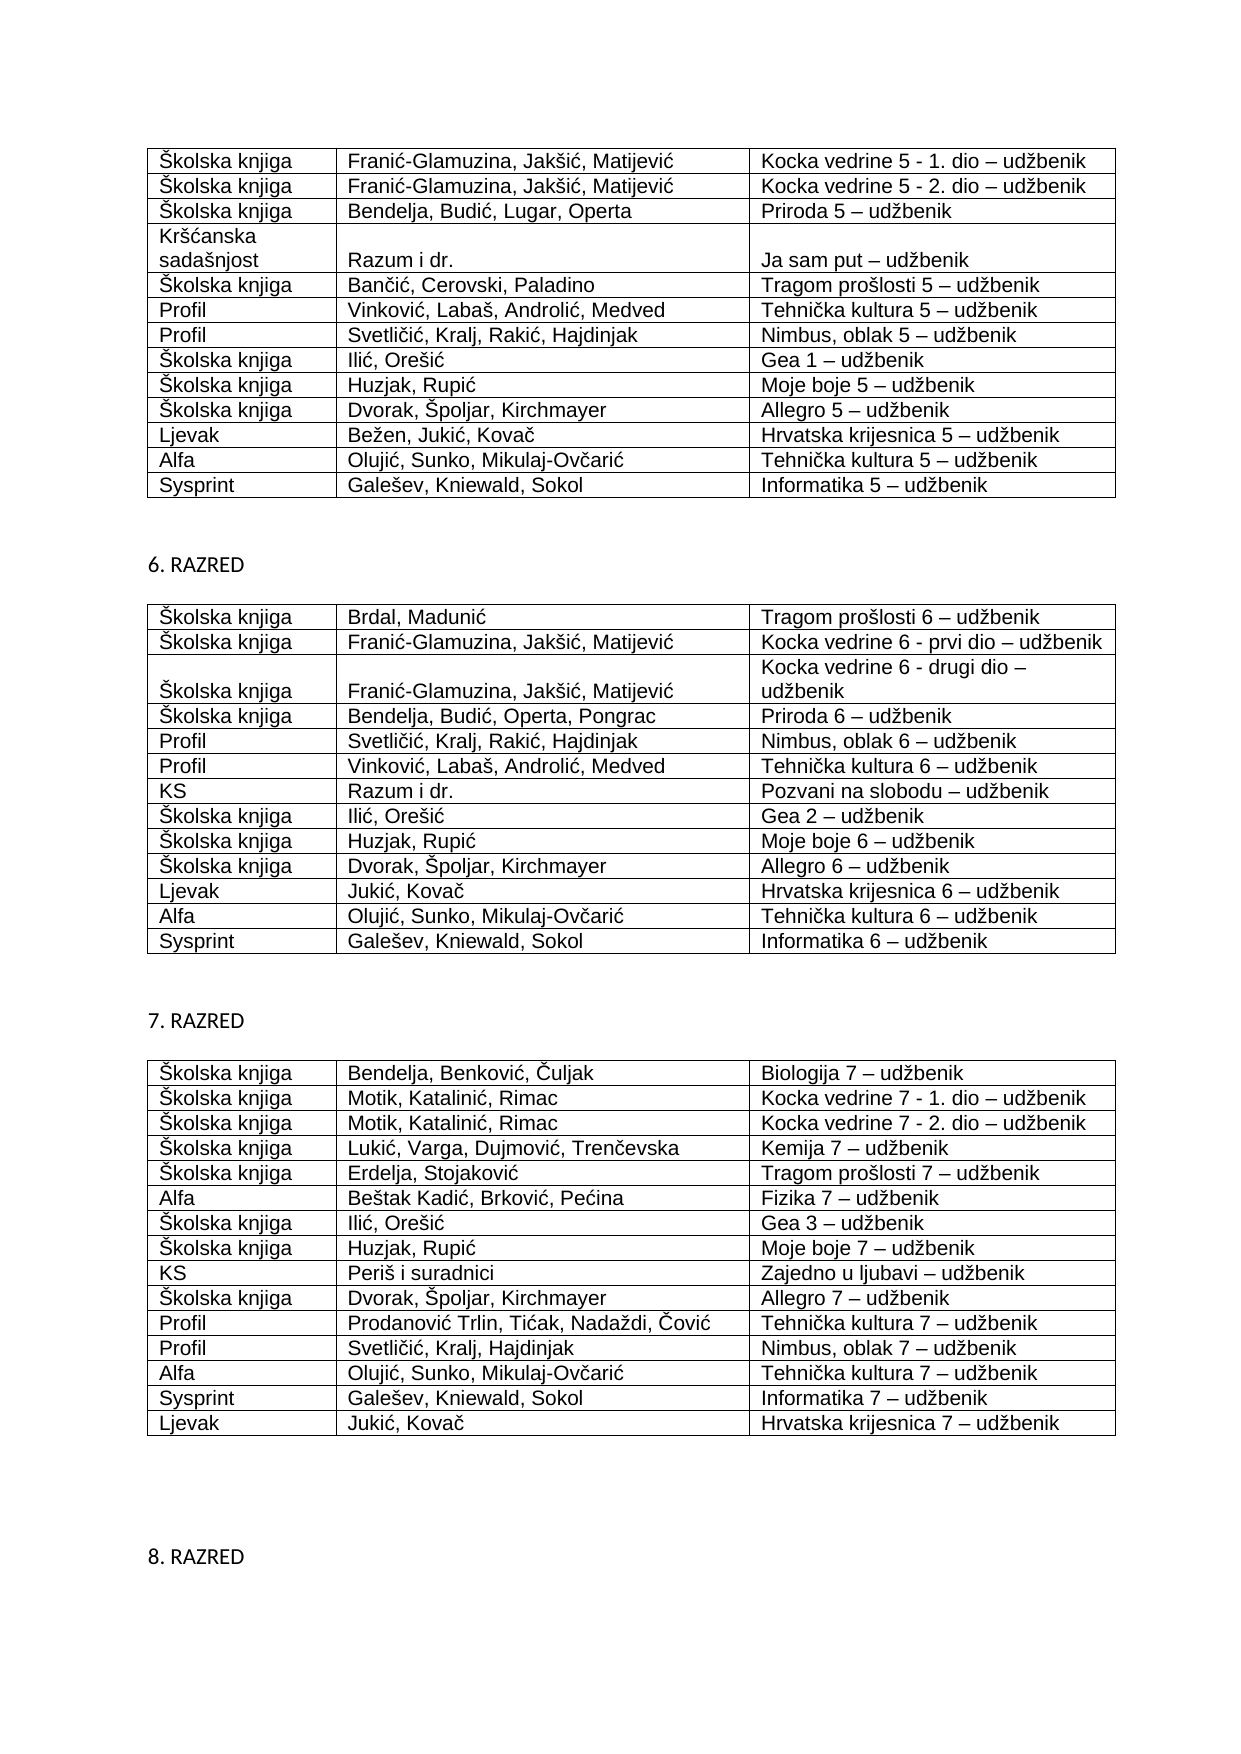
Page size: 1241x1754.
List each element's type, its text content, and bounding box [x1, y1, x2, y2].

table_cell Ilić, Orešić [337, 348, 749, 372]
table_cell Alfa [148, 1361, 336, 1385]
table_header Školska knjiga [148, 149, 336, 173]
table_cell Bežen, Jukić, Kovač [337, 423, 749, 447]
text 7. RAZRED [148, 1007, 1093, 1035]
table_cell Informatika 6 ­– udžbenik [750, 929, 1115, 953]
table_cell Nimbus, oblak 7 ­– udžbenik [750, 1336, 1115, 1360]
table_cell Školska knjiga [148, 1136, 336, 1160]
table_cell Školska knjiga [148, 854, 336, 878]
table_cell Školska knjiga [148, 804, 336, 828]
table_cell Svetličić, Kralj, Rakić, Hajdinjak [337, 729, 749, 753]
table_cell Gea 2 ­– udžbenik [750, 804, 1115, 828]
table_cell Olujić, Sunko, Mikulaj-Ovčarić [337, 448, 749, 472]
table_cell Alfa [148, 904, 336, 928]
table_cell Vinković, Labaš, Androlić, Medved [337, 298, 749, 322]
table_cell Profil [148, 298, 336, 322]
table_cell Školska knjiga [148, 1086, 336, 1110]
table_cell Ilić, Orešić [337, 1211, 749, 1235]
table_cell Galešev, Kniewald, Sokol [337, 1386, 749, 1410]
table_header Školska knjiga [148, 605, 336, 629]
table_cell Kocka vedrine 7 - 1. dio ­– udžbenik [750, 1086, 1115, 1110]
table_cell Školska knjiga [148, 199, 336, 223]
table_cell Jukić, Kovač [337, 1411, 749, 1435]
table_cell Lukić, Varga, Dujmović, Trenčevska [337, 1136, 749, 1160]
table_cell Tehnička kultura 7 ­– udžbenik [750, 1311, 1115, 1335]
table_cell Profil [148, 323, 336, 347]
table_cell Beštak Kadić, Brković, Pećina [337, 1186, 749, 1210]
table_cell Školska knjiga [148, 1236, 336, 1260]
table_cell Priroda 5 ­– udžbenik [750, 199, 1115, 223]
table_cell Profil [148, 1311, 336, 1335]
table_cell KS [148, 779, 336, 803]
table_cell Franić-Glamuzina, Jakšić, Matijević [337, 655, 749, 703]
table_cell Hrvatska krijesnica 6 ­– udžbenik [750, 879, 1115, 903]
table_cell Allegro 6 ­– udžbenik [750, 854, 1115, 878]
table_cell Hrvatska krijesnica 7 ­– udžbenik [750, 1411, 1115, 1435]
table_cell Fizika 7 ­– udžbenik [750, 1186, 1115, 1210]
table_cell Školska knjiga [148, 1286, 336, 1310]
table_cell Dvorak, Špoljar, Kirchmayer [337, 398, 749, 422]
table_cell Huzjak, Rupić [337, 1236, 749, 1260]
table_cell Profil [148, 729, 336, 753]
table_cell Razum i dr. [337, 779, 749, 803]
table_cell Olujić, Sunko, Mikulaj-Ovčarić [337, 1361, 749, 1385]
table_cell Tehnička kultura 5 ­– udžbenik [750, 448, 1115, 472]
table_cell Školska knjiga [148, 829, 336, 853]
table_cell Školska knjiga [148, 373, 336, 397]
table_cell Allegro 5 ­– udžbenik [750, 398, 1115, 422]
table_cell Moje boje 7 ­– udžbenik [750, 1236, 1115, 1260]
table_header Biologija 7 ­– udžbenik [750, 1061, 1115, 1085]
table_cell Profil [148, 1336, 336, 1360]
table_header Franić-Glamuzina, Jakšić, Matijević [337, 149, 749, 173]
table_cell Ja sam put ­– udžbenik [750, 224, 1115, 272]
table_cell Alfa [148, 1186, 336, 1210]
table_cell Profil [148, 754, 336, 778]
table_cell Gea 1 ­– udžbenik [750, 348, 1115, 372]
table_cell Školska knjiga [148, 174, 336, 198]
table_cell Gea 3 ­– udžbenik [750, 1211, 1115, 1235]
table_cell KS [148, 1261, 336, 1285]
table_cell Kocka vedrine 7 - 2. dio ­– udžbenik [750, 1111, 1115, 1135]
table_cell Nimbus, oblak 5 ­– udžbenik [750, 323, 1115, 347]
table_cell Sysprint [148, 1386, 336, 1410]
table_cell Moje boje 6 ­– udžbenik [750, 829, 1115, 853]
table_cell Franić-Glamuzina, Jakšić, Matijević [337, 174, 749, 198]
table_cell Ljevak [148, 879, 336, 903]
table_cell Svetličić, Kralj, Hajdinjak [337, 1336, 749, 1360]
table_header Bendelja, Benković, Čuljak [337, 1061, 749, 1085]
table_cell Bančić, Cerovski, Paladino [337, 273, 749, 297]
table_cell Školska knjiga [148, 273, 336, 297]
table_cell Školska knjiga [148, 398, 336, 422]
table_cell Školska knjiga [148, 1161, 336, 1185]
table_cell Tehnička kultura 5 ­– udžbenik [750, 298, 1115, 322]
table_cell Tehnička kultura 7 ­– udžbenik [750, 1361, 1115, 1385]
table_cell Zajedno u ljubavi ­– udžbenik [750, 1261, 1115, 1285]
table_cell Kocka vedrine 6 - drugi dio ­– udžbenik [750, 655, 1115, 703]
table_cell Svetličić, Kralj, Rakić, Hajdinjak [337, 323, 749, 347]
table_cell Ilić, Orešić [337, 804, 749, 828]
table_cell Bendelja, Budić, Lugar, Operta [337, 199, 749, 223]
table_header Tragom prošlosti 6 ­– udžbenik [750, 605, 1115, 629]
table_cell Školska knjiga [148, 348, 336, 372]
table_cell Vinković, Labaš, Androlić, Medved [337, 754, 749, 778]
table_cell Priroda 6 ­– udžbenik [750, 704, 1115, 728]
table_cell Ljevak [148, 1411, 336, 1435]
table_cell Alfa [148, 448, 336, 472]
table_header Brdal, Madunić [337, 605, 749, 629]
table_cell Pozvani na slobodu ­– udžbenik [750, 779, 1115, 803]
table_cell Tragom prošlosti 5 ­– udžbenik [750, 273, 1115, 297]
text 8. RAZRED [148, 1542, 1093, 1570]
table_cell Školska knjiga [148, 655, 336, 703]
table_cell Informatika 5 ­– udžbenik [750, 473, 1115, 497]
table_cell Periš i suradnici [337, 1261, 749, 1285]
table_cell Jukić, Kovač [337, 879, 749, 903]
table_cell Huzjak, Rupić [337, 373, 749, 397]
table_cell Tragom prošlosti 7 ­– udžbenik [750, 1161, 1115, 1185]
text 6. RAZRED [148, 551, 1093, 579]
table_cell Franić-Glamuzina, Jakšić, Matijević [337, 630, 749, 654]
table_cell Galešev, Kniewald, Sokol [337, 929, 749, 953]
table_cell Sysprint [148, 473, 336, 497]
table_cell Školska knjiga [148, 630, 336, 654]
table_cell Dvorak, Špoljar, Kirchmayer [337, 1286, 749, 1310]
table_cell Dvorak, Špoljar, Kirchmayer [337, 854, 749, 878]
table_cell Kocka vedrine 6 - prvi dio ­– udžbenik [750, 630, 1115, 654]
table_cell Moje boje 5 ­– udžbenik [750, 373, 1115, 397]
table_cell Motik, Katalinić, Rimac [337, 1111, 749, 1135]
table_cell Tehnička kultura 6 ­– udžbenik [750, 904, 1115, 928]
table_cell Huzjak, Rupić [337, 829, 749, 853]
table_header Kocka vedrine 5 - 1. dio ­– udžbenik [750, 149, 1115, 173]
table_cell Ljevak [148, 423, 336, 447]
table_cell Razum i dr. [337, 224, 749, 272]
table_cell Galešev, Kniewald, Sokol [337, 473, 749, 497]
table_cell Prodanović Trlin, Tićak, Nadaždi, Čović [337, 1311, 749, 1335]
table_cell Bendelja, Budić, Operta, Pongrac [337, 704, 749, 728]
table_cell Školska knjiga [148, 704, 336, 728]
table_cell Tehnička kultura 6 ­– udžbenik [750, 754, 1115, 778]
table_cell Erdelja, Stojaković [337, 1161, 749, 1185]
table_cell Motik, Katalinić, Rimac [337, 1086, 749, 1110]
table_cell Allegro 7 ­– udžbenik [750, 1286, 1115, 1310]
table_cell Školska knjiga [148, 1111, 336, 1135]
table_cell Sysprint [148, 929, 336, 953]
table_cell Olujić, Sunko, Mikulaj-Ovčarić [337, 904, 749, 928]
table_cell Školska knjiga [148, 1211, 336, 1235]
table_cell Kršćanska sadašnjost [148, 224, 336, 272]
table_cell Hrvatska krijesnica 5 ­– udžbenik [750, 423, 1115, 447]
table_cell Nimbus, oblak 6 ­– udžbenik [750, 729, 1115, 753]
table_header Školska knjiga [148, 1061, 336, 1085]
table_cell Informatika 7 ­– udžbenik [750, 1386, 1115, 1410]
table_cell Kocka vedrine 5 - 2. dio ­– udžbenik [750, 174, 1115, 198]
table_cell Kemija 7 ­– udžbenik [750, 1136, 1115, 1160]
